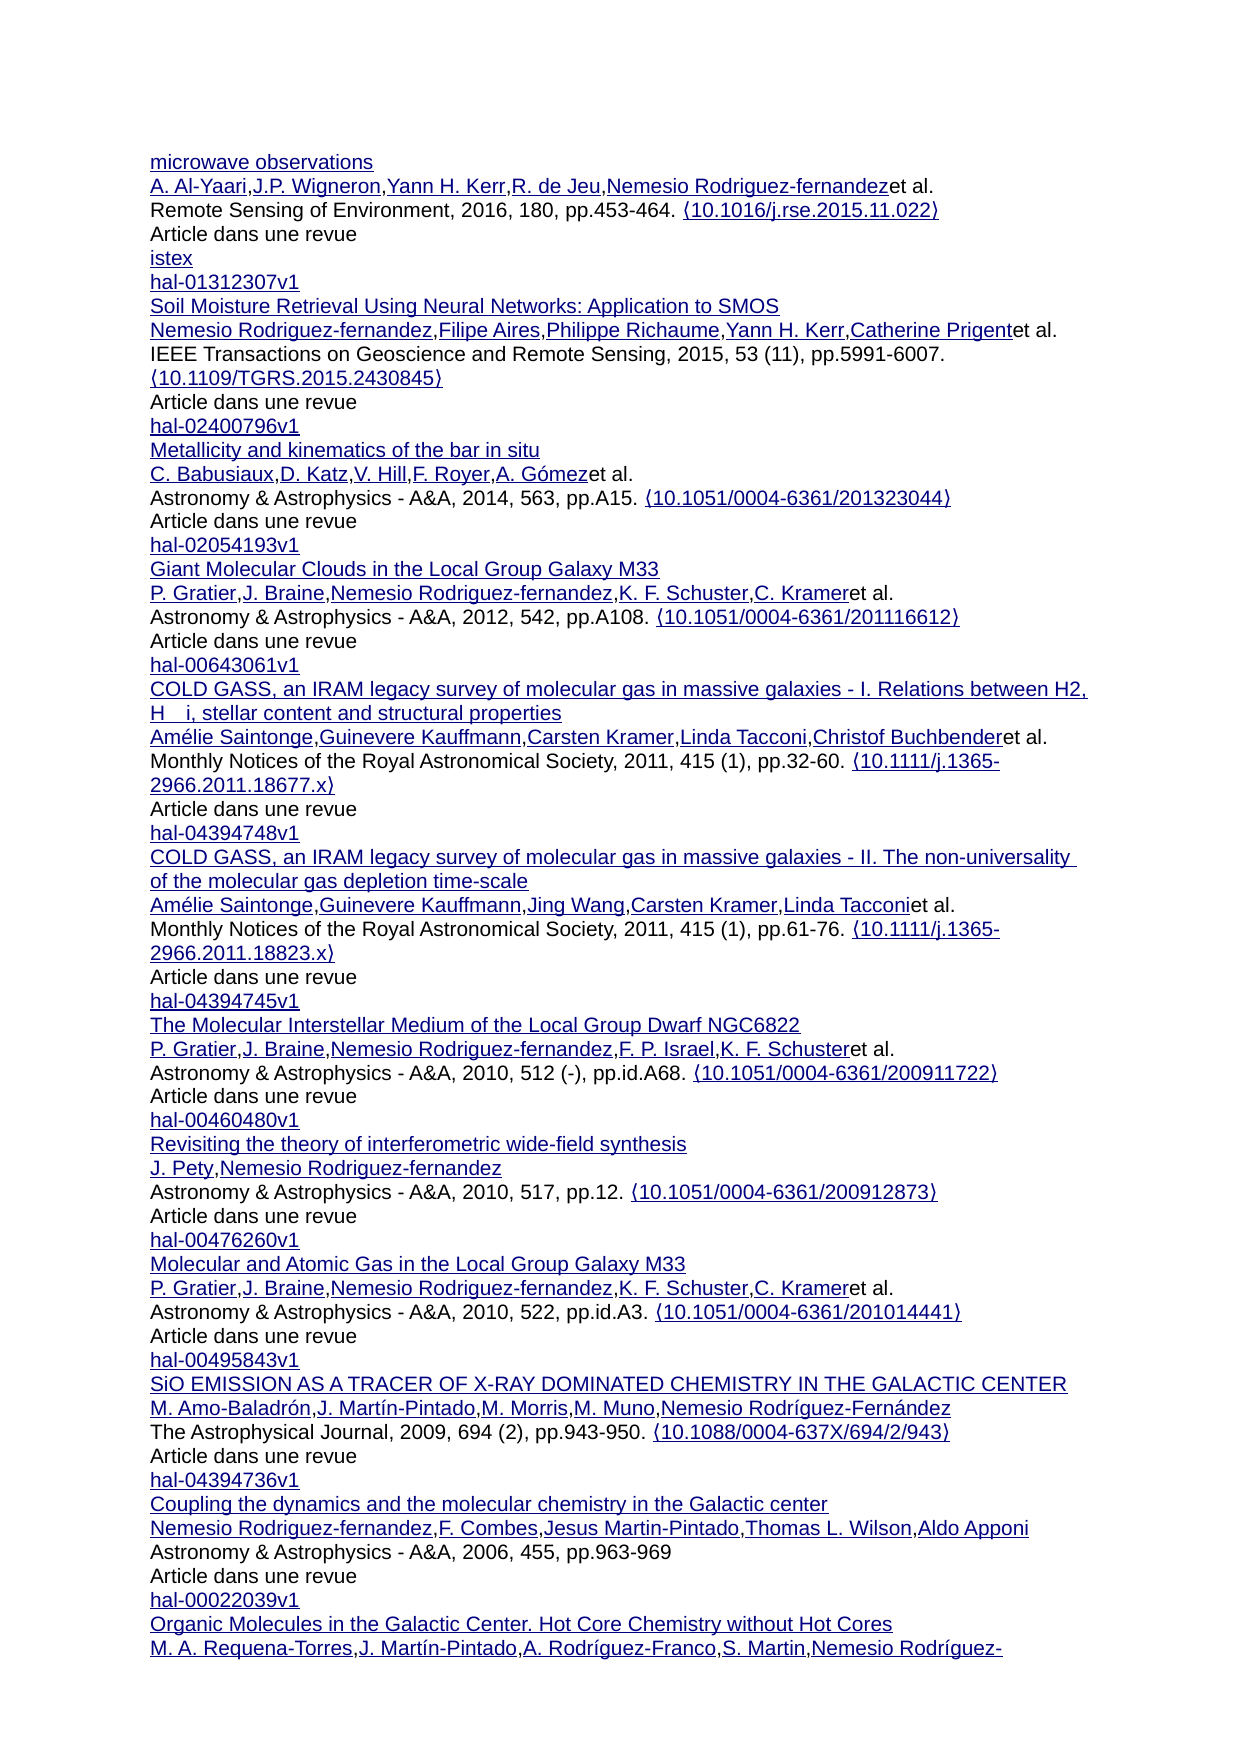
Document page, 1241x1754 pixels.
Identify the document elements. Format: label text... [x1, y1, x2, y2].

table_cell SiO EMISSION AS A TRACER OF X-RAY DOMINATED CHEMISTRY IN THE GALACTIC CENTER M. Amo-Baladrón,J. Martín-Pintado,M. Morris,M. Muno,Nemesio Rodríguez-Fernández The Astrophysical Journal, 2009, 694 (2), pp.943-950. ⟨10.1088/0004-637X/694/2/943⟩ Article dans une revue hal-04394736v1 [150, 1372, 1090, 1492]
table_cell Soil Moisture Retrieval Using Neural Networks: Application to SMOS Nemesio Rodriguez‐fernandez,Filipe Aires,Philippe Richaume,Yann H. Kerr,Catherine Prigentet al. IEEE Transactions on Geoscience and Remote Sensing, 2015, 53 (11), pp.5991-6007. ⟨10.1109/TGRS.2015.2430845⟩ Article dans une revue hal-02400796v1 [150, 294, 1090, 437]
table_cell Metallicity and kinematics of the bar in situ C. Babusiaux,D. Katz,V. Hill,F. Royer,A. Gómezet al. Astronomy & Astrophysics - A&A, 2014, 563, pp.A15. ⟨10.1051/0004-6361/201323044⟩ Article dans une revue hal-02054193v1 [150, 438, 1090, 557]
table_cell The Molecular Interstellar Medium of the Local Group Dwarf NGC6822 P. Gratier,J. Braine,Nemesio Rodriguez‐fernandez,F. P. Israel,K. F. Schusteret al. Astronomy & Astrophysics - A&A, 2010, 512 (-), pp.id.A68. ⟨10.1051/0004-6361/200911722⟩ Article dans une revue hal-00460480v1 [150, 1013, 1090, 1132]
table_cell Giant Molecular Clouds in the Local Group Galaxy M33 P. Gratier,J. Braine,Nemesio Rodriguez‐fernandez,K. F. Schuster,C. Krameret al. Astronomy & Astrophysics - A&A, 2012, 542, pp.A108. ⟨10.1051/0004-6361/201116612⟩ Article dans une revue hal-00643061v1 [150, 557, 1090, 677]
table_cell microwave observations A. Al-Yaari,J.P. Wigneron,Yann H. Kerr,R. de Jeu,Nemesio Rodriguez‐fernandezet al. Remote Sensing of Environment, 2016, 180, pp.453-464. ⟨10.1016/j.rse.2015.11.022⟩ Article dans une revue istex hal-01312307v1 [150, 150, 1090, 294]
table_cell Organic Molecules in the Galactic Center. Hot Core Chemistry without Hot Cores M. A. Requena-Torres,J. Martín-Pintado,A. Rodríguez-Franco,S. Martin,Nemesio Rodríguez- [150, 1611, 1090, 1659]
table_cell COLD GASS, an IRAM legacy survey of molecular gas in massive galaxies - I. Relations between H2, H i, stellar content and structural properties Amélie Saintonge,Guinevere Kauffmann,Carsten Kramer,Linda Tacconi,Christof Buchbenderet al. Monthly Notices of the Royal Astronomical Society, 2011, 415 (1), pp.32-60. ⟨10.1111/j.1365-2966.2011.18677.x⟩ Article dans une revue hal-04394748v1 [150, 677, 1090, 845]
table_cell Coupling the dynamics and the molecular chemistry in the Galactic center Nemesio Rodriguez‐fernandez,F. Combes,Jesus Martin-Pintado,Thomas L. Wilson,Aldo Apponi Astronomy & Astrophysics - A&A, 2006, 455, pp.963-969 Article dans une revue hal-00022039v1 [150, 1492, 1090, 1611]
table_cell COLD GASS, an IRAM legacy survey of molecular gas in massive galaxies - II. The non-universality of the molecular gas depletion time-scale Amélie Saintonge,Guinevere Kauffmann,Jing Wang,Carsten Kramer,Linda Tacconiet al. Monthly Notices of the Royal Astronomical Society, 2011, 415 (1), pp.61-76. ⟨10.1111/j.1365-2966.2011.18823.x⟩ Article dans une revue hal-04394745v1 [150, 845, 1090, 1012]
table_cell Molecular and Atomic Gas in the Local Group Galaxy M33 P. Gratier,J. Braine,Nemesio Rodriguez‐fernandez,K. F. Schuster,C. Krameret al. Astronomy & Astrophysics - A&A, 2010, 522, pp.id.A3. ⟨10.1051/0004-6361/201014441⟩ Article dans une revue hal-00495843v1 [150, 1252, 1090, 1372]
table_cell Revisiting the theory of interferometric wide-field synthesis J. Pety,Nemesio Rodriguez‐fernandez Astronomy & Astrophysics - A&A, 2010, 517, pp.12. ⟨10.1051/0004-6361/200912873⟩ Article dans une revue hal-00476260v1 [150, 1132, 1090, 1252]
